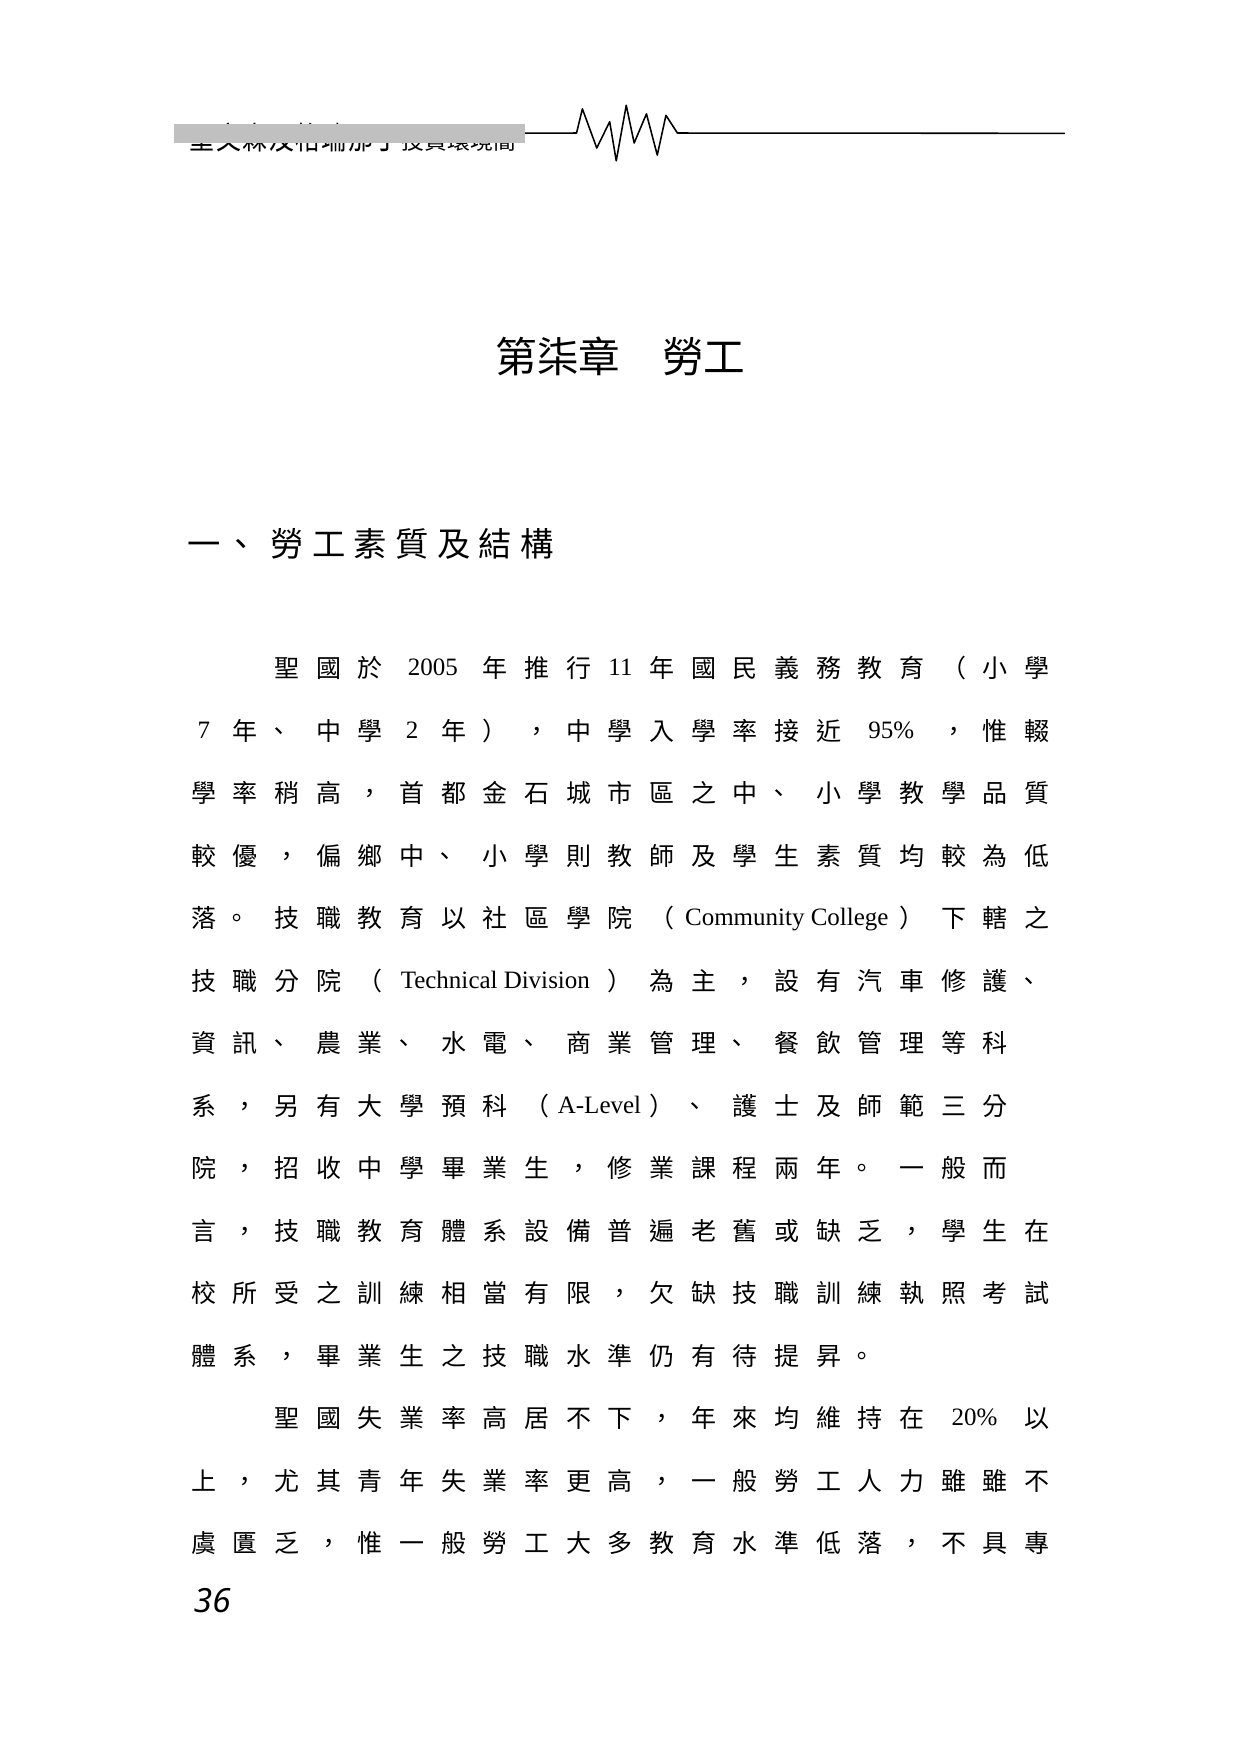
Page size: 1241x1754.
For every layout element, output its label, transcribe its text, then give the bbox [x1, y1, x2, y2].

text 聖國失業率高居不下，年來均維持在20%以上，尤其青年失業率更高，一般勞工人力雖雖不虞匱乏，惟一般勞工大多教育水準低落，不具專 [183, 1375, 1058, 1563]
text 一、勞工素質及結構 [183, 500, 1058, 563]
text 聖國於2005年推行11年國民義務教育（小學7年、中學2年），中學入學率接近95%，惟輟學率稍高，首都金石城市區之中、小學教學品質較優，偏鄉中、小學則教師及學生素質均較為低落。技職教育以社區學院（Community College）下轄之技職分院（Technical Division）為主，設有汽車修護、資訊、農業、水電、商業管理、餐飲管理等科系，另有大學預科（A-Level）、護士及師範三分院，招收中學畢業生，修業課程兩年。一般而言，技職教育體系設備普遍老舊或缺乏，學生在校所受之訓練相當有限，欠缺技職訓練執照考試體系，畢業生之技職水準仍有待提昇。 [183, 625, 1058, 1375]
text 第柒章 勞工 [183, 313, 1058, 375]
